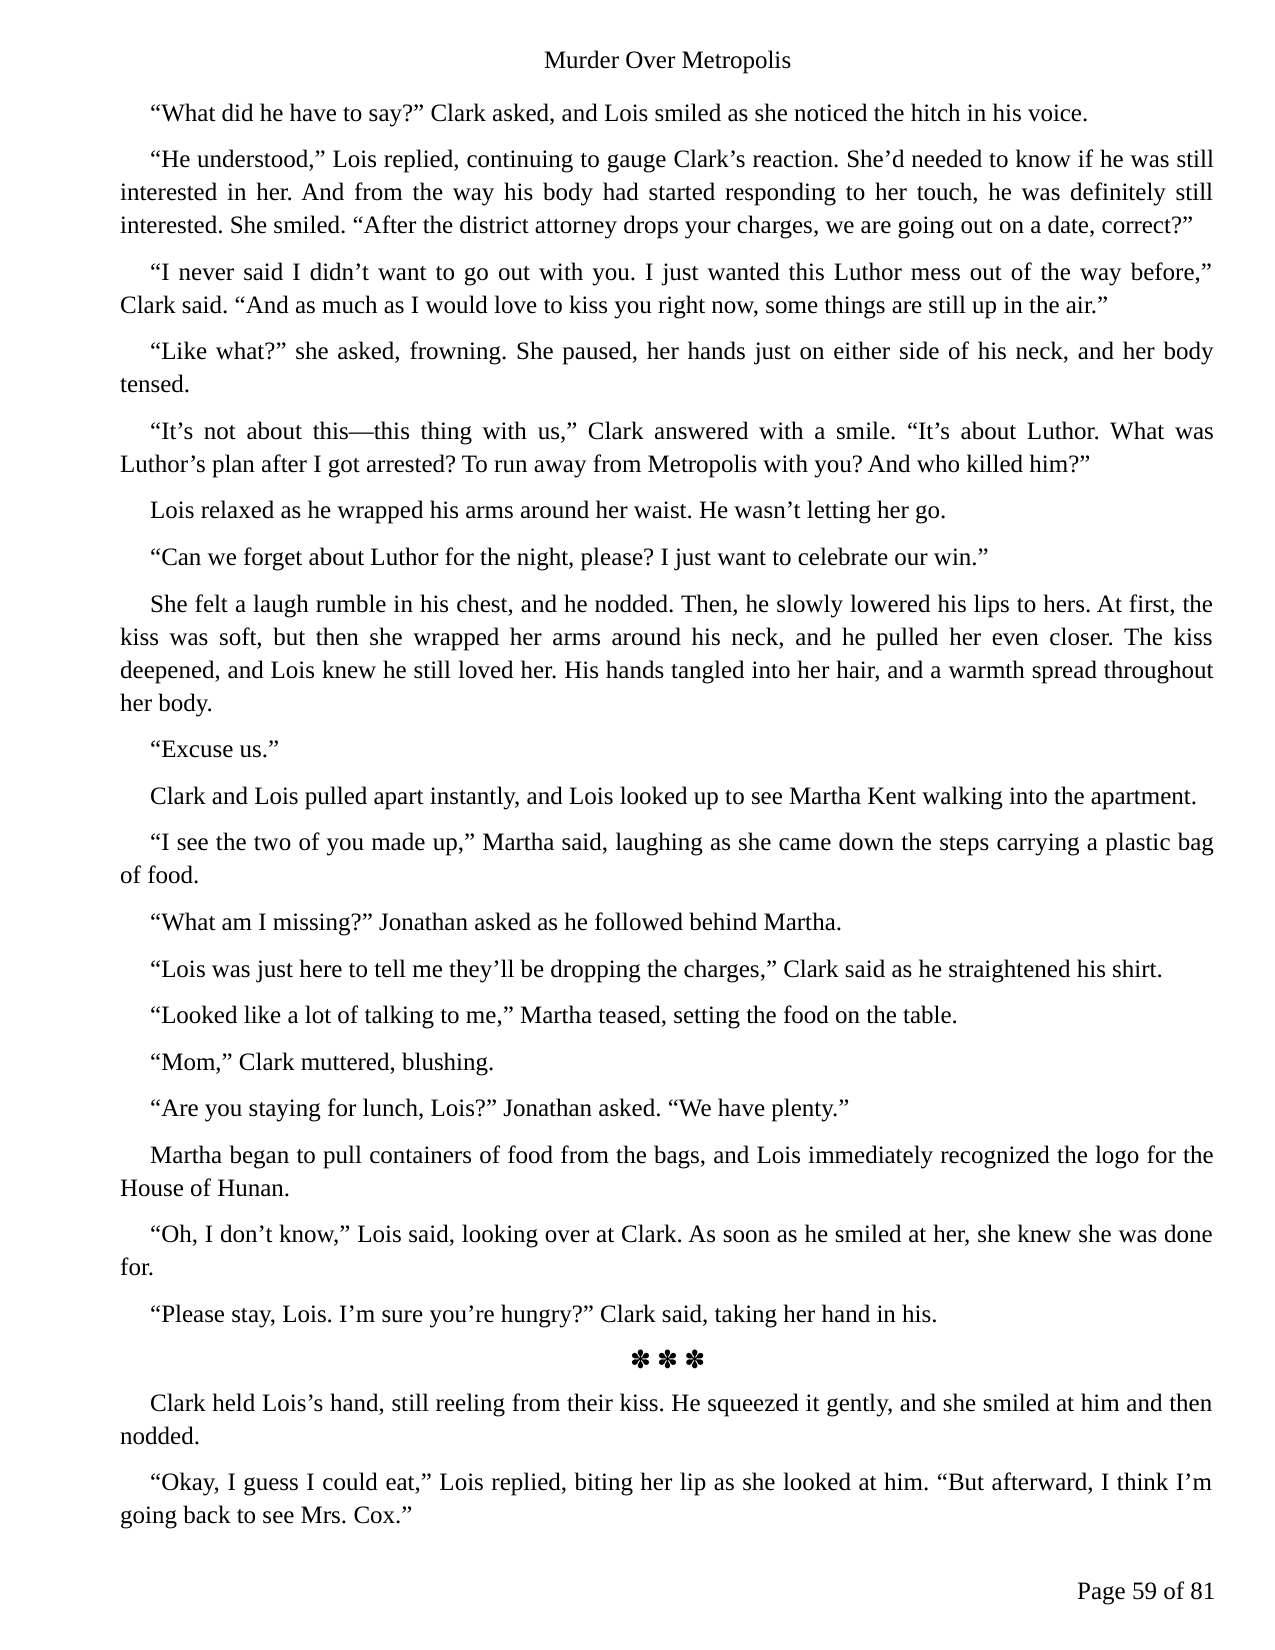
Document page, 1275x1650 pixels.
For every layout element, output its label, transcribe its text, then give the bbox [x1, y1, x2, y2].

text “Mom,” Clark muttered, blushing. [120, 1047, 1215, 1076]
text “He understood,” Lois replied, continuing to gauge Clark’s reaction. She’d needed to know if he was still interested in her. And from the way his body had started responding to her touch, he was definitely still interested. She smiled. “After the district attorney drops your charges, we are going out on a date, correct?” [120, 144, 1215, 239]
text “Looked like a lot of talking to me,” Martha teased, setting the food on the table. [120, 1000, 1215, 1029]
text “Please stay, Lois. I’m sure you’re hungry?” Clark said, taking her hand in his. [120, 1299, 1215, 1328]
text “What am I missing?” Jonathan asked as he followed behind Martha. [120, 907, 1215, 936]
text “I never said I didn’t want to go out with you. I just wanted this Luthor mess out of the way before,” Clark said. “And as much as I would love to kiss you right now, some things are still up in the air.” [120, 257, 1215, 319]
text “Like what?” she asked, frowning. She paused, her hands just on either side of his neck, and her body tensed. [120, 336, 1215, 398]
text “Oh, I don’t know,” Lois said, looking over at Clark. As soon as he smiled at her, she knew she was done for. [120, 1219, 1215, 1281]
text “Can we forget about Luthor for the night, please? I just want to celebrate our win.” [120, 542, 1215, 571]
text “Are you staying for lunch, Lois?” Jonathan asked. “We have plenty.” [120, 1093, 1215, 1122]
text “What did he have to say?” Clark asked, and Lois smiled as she noticed the hitch in his voice. [120, 98, 1215, 126]
text “Excuse us.” [120, 734, 1215, 763]
text ✽ ✽ ✽ [120, 1346, 1215, 1374]
text “I see the two of you made up,” Martha said, laughing as she came down the steps carrying a plastic bag of food. [120, 827, 1215, 889]
text Clark and Lois pulled apart instantly, and Lois looked up to see Martha Kent walking into the apartment. [120, 781, 1215, 810]
text “It’s not about this—this thing with us,” Clark answered with a smile. “It’s about Luthor. What was Luthor’s plan after I got arrested? To run away from Metropolis with you? And who killed him?” [120, 416, 1215, 478]
text Clark held Lois’s hand, still reeling from their kiss. He squeezed it gently, and she smiled at him and then nodded. [120, 1388, 1215, 1450]
text “Okay, I guess I could eat,” Lois replied, biting her lip as she looked at him. “But afterward, I think I’m going back to see Mrs. Cox.” [120, 1467, 1215, 1529]
text Lois relaxed as he wrapped his arms around her waist. He wasn’t letting her go. [120, 496, 1215, 524]
text Martha began to pull containers of food from the bags, and Lois immediately recognized the logo for the House of Hunan. [120, 1140, 1215, 1202]
text “Lois was just here to tell me they’ll be dropping the charges,” Clark said as he straightened his shirt. [120, 954, 1215, 982]
text She felt a laugh rumble in his chest, and he nodded. Then, he slowly lowered his lips to hers. At first, the kiss was soft, but then she wrapped her arms around his neck, and he pulled her even closer. The kiss deepened, and Lois knew he still loved her. His hands tangled into her hair, and a warmth spread throughout her body. [120, 589, 1215, 717]
